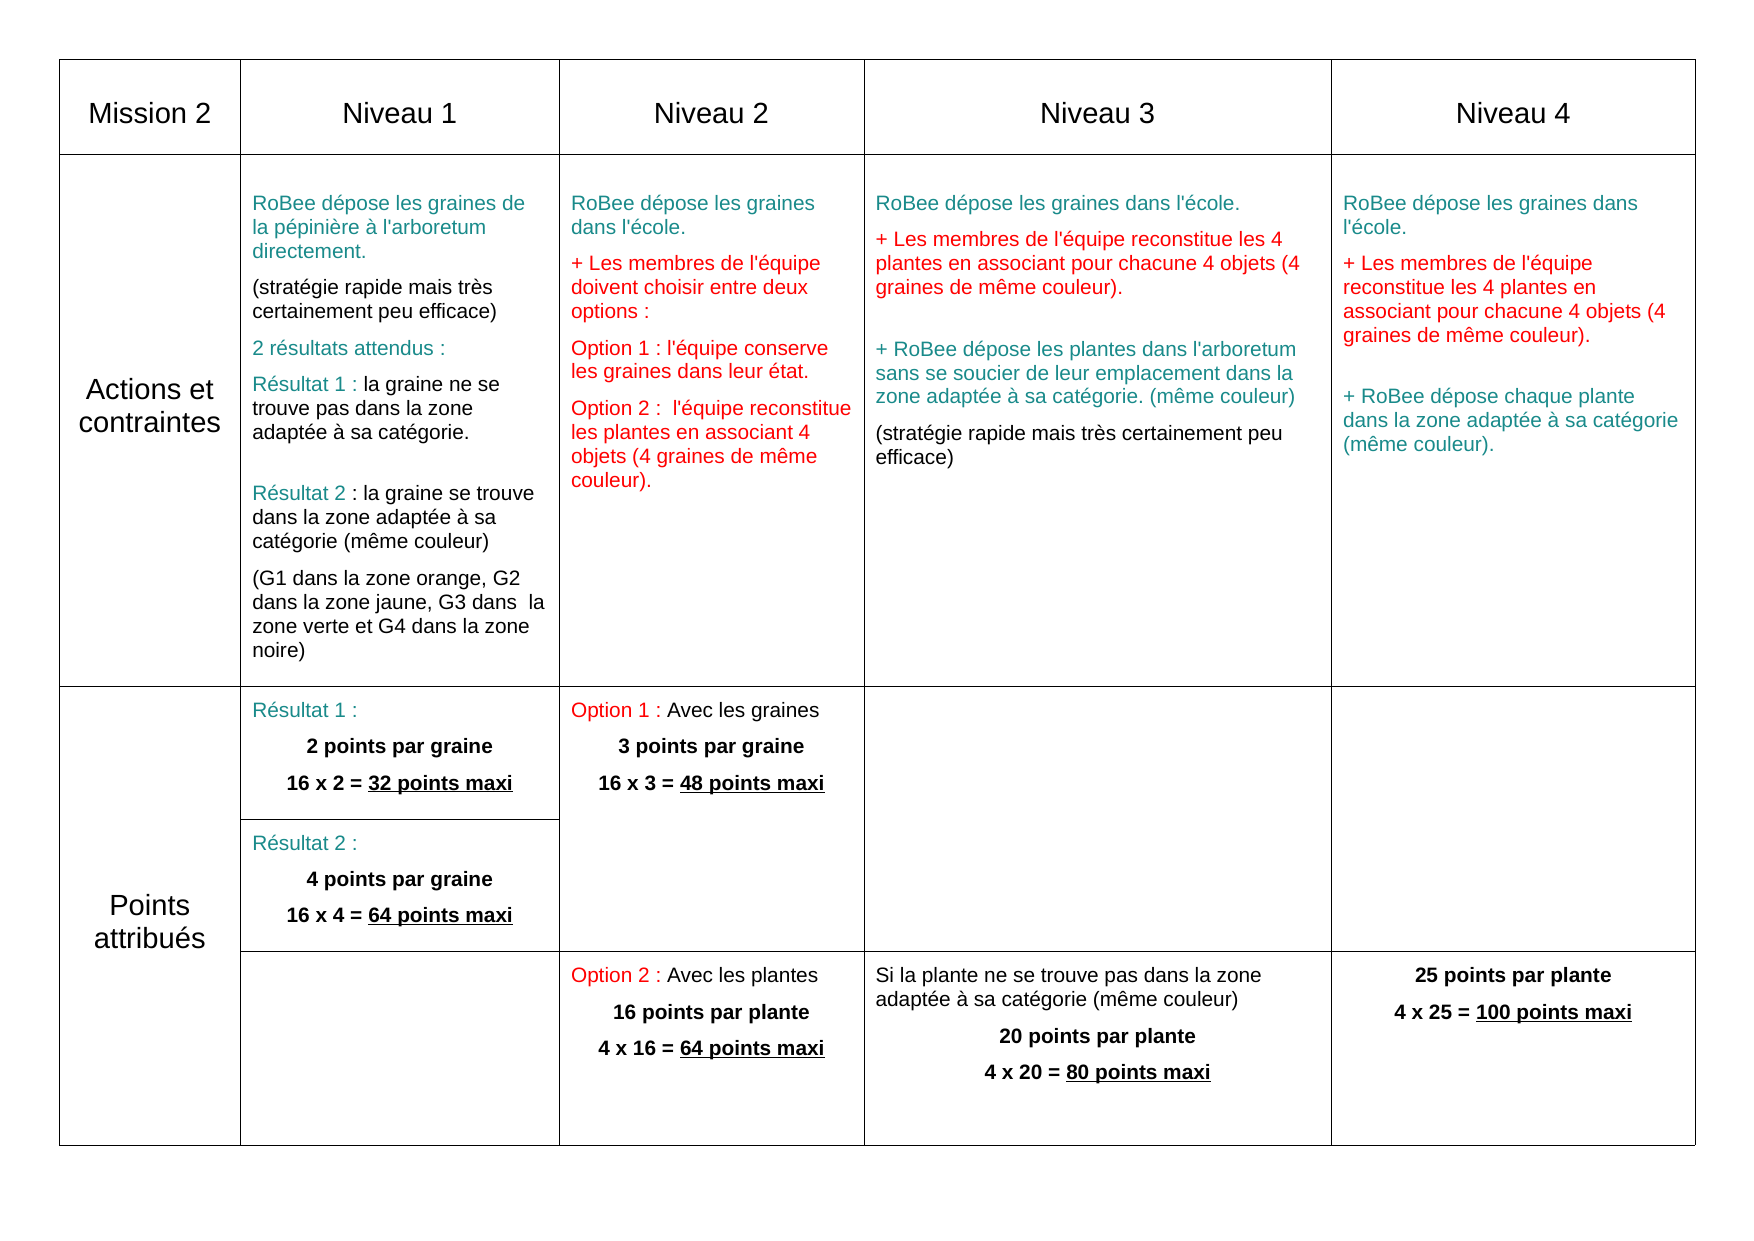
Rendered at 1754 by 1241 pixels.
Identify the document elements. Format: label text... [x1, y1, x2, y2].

table_cell Option 1 : Avec les graines 3 points par graine 16 x 3 = 48 points maxi [560, 687, 864, 951]
table_header Niveau 2 [560, 60, 864, 154]
table_cell Résultat 2 : 4 points par graine 16 x 4 = 64 points maxi [241, 820, 559, 951]
table_cell RoBee dépose les graines dans l'école. + Les membres de l'équipe reconstitue les 4 plantes en associant pour chacune 4 objets (4 graines de même couleur). + RoBee dépose les plantes dans l'arboretum sans se soucier de leur emplacement dans la zone adaptée à sa catégorie. (même couleur) (stratégie rapide mais très certainement peu efficace) [865, 155, 1331, 686]
table_header Niveau 4 [1332, 60, 1695, 154]
table_cell RoBee dépose les graines de la pépinière à l'arboretum directement. (stratégie rapide mais très certainement peu efficace) 2 résultats attendus : Résultat 1 : la graine ne se trouve pas dans la zone adaptée à sa catégorie. Résultat 2 : la graine se trouve dans la zone adaptée à sa catégorie (même couleur) (G1 dans la zone orange, G2 dans la zone jaune, G3 dans la zone verte et G4 dans la zone noire) [241, 155, 559, 686]
table_cell [865, 687, 1331, 951]
table_header Niveau 1 [241, 60, 559, 154]
table_cell [241, 952, 559, 1144]
table_cell Si la plante ne se trouve pas dans la zone adaptée à sa catégorie (même couleur) 20 points par plante 4 x 20 = 80 points maxi [865, 952, 1331, 1144]
table_cell Résultat 1 : 2 points par graine 16 x 2 = 32 points maxi [241, 687, 559, 818]
table_cell Option 2 : Avec les plantes 16 points par plante 4 x 16 = 64 points maxi [560, 952, 864, 1144]
table_cell 25 points par plante 4 x 25 = 100 points maxi [1332, 952, 1695, 1144]
table_cell Actions et contraintes [60, 155, 240, 686]
table_cell [1332, 687, 1695, 951]
table_cell Points attribués [60, 687, 240, 1144]
table_cell RoBee dépose les graines dans l'école. + Les membres de l'équipe doivent choisir entre deux options : Option 1 : l'équipe conserve les graines dans leur état. Option 2 : l'équipe reconstitue les plantes en associant 4 objets (4 graines de même couleur). [560, 155, 864, 686]
table_cell RoBee dépose les graines dans l'école. + Les membres de l'équipe reconstitue les 4 plantes en associant pour chacune 4 objets (4 graines de même couleur). + RoBee dépose chaque plante dans la zone adaptée à sa catégorie (même couleur). [1332, 155, 1695, 686]
table_header Niveau 3 [865, 60, 1331, 154]
table_header Mission 2 [60, 60, 240, 154]
